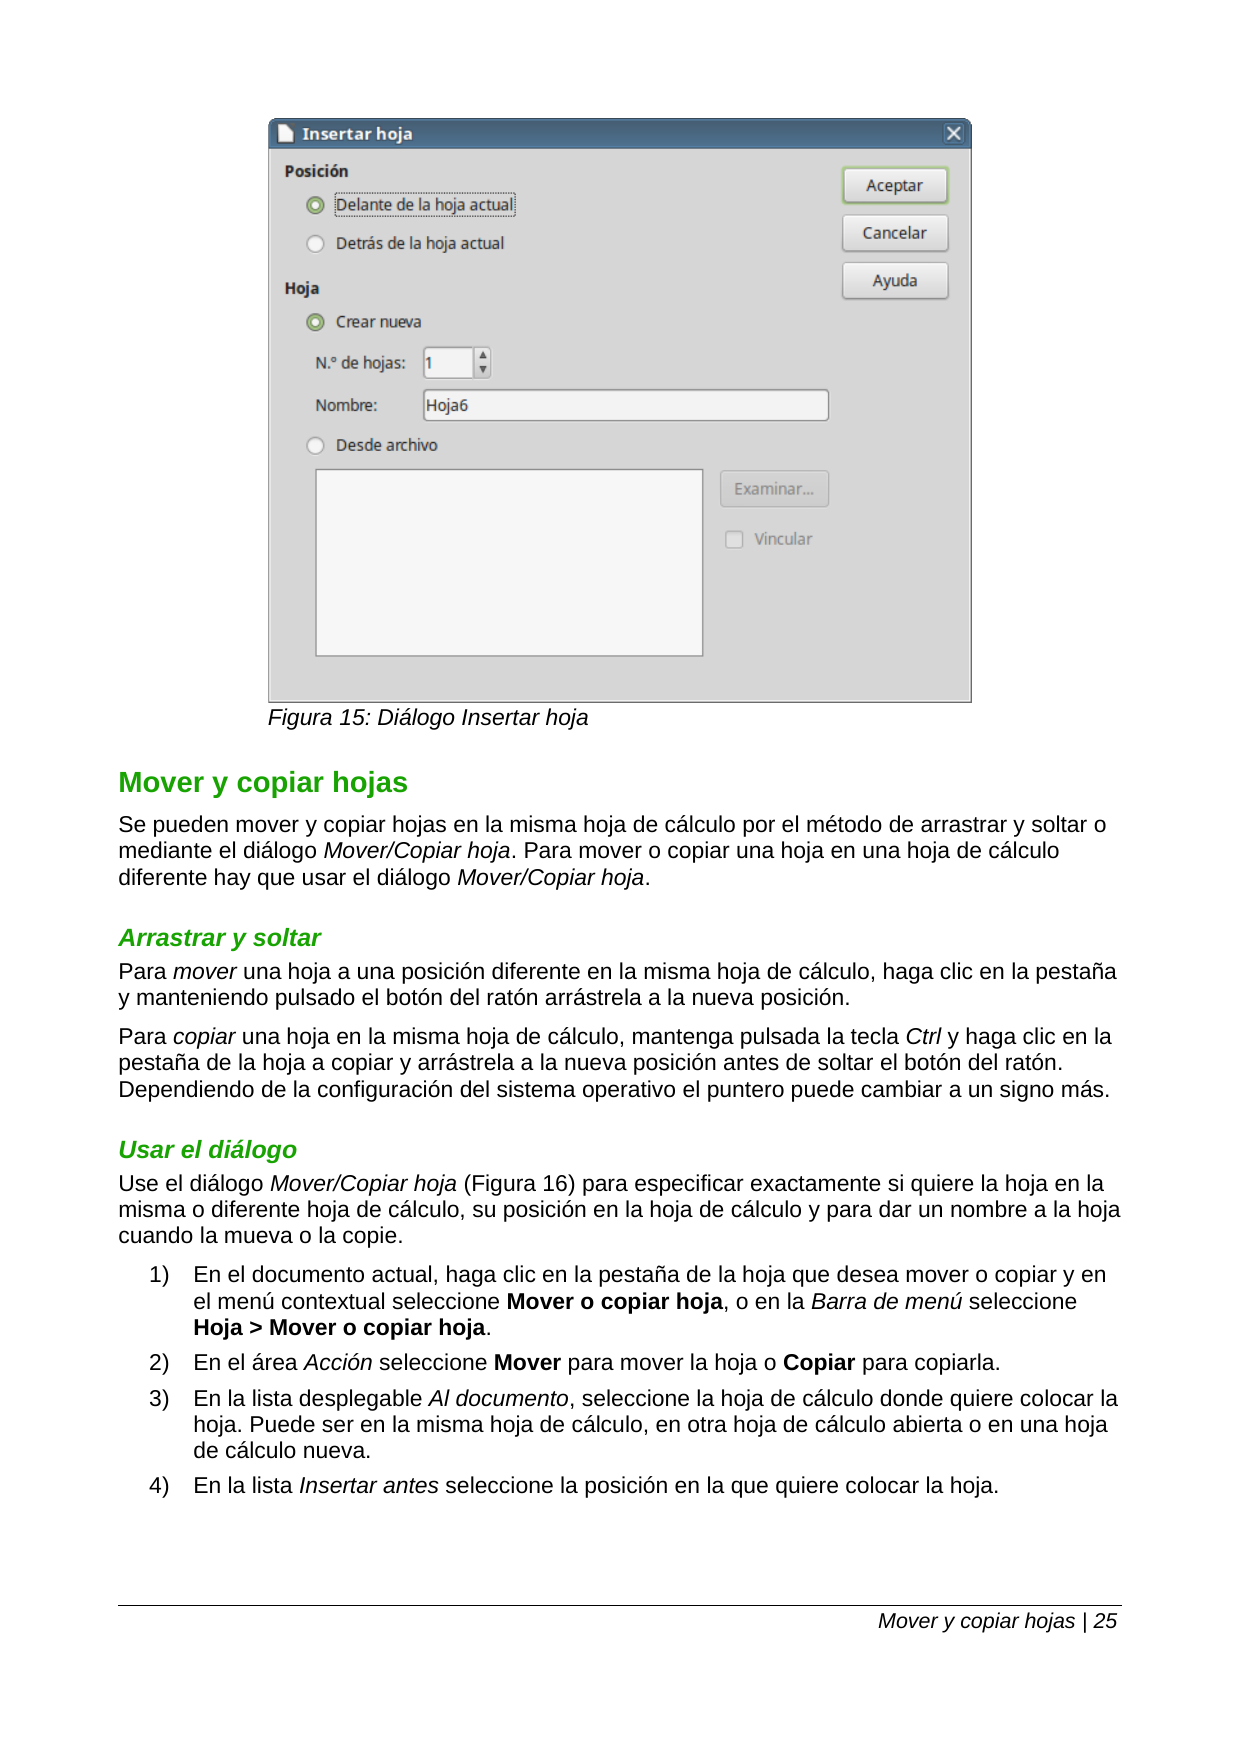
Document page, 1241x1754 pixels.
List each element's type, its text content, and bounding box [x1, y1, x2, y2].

list En el documento actual, haga clic en la pestaña de la hoja que desea mover o copiar y en el menú contextual seleccione Mover o copiar hoja, o en la Barra de menú seleccione Hoja > Mover o copiar hoja. [169, 1261, 1122, 1340]
list En el área Acción seleccione Mover para mover la hoja o Copiar para copiarla. [169, 1349, 1122, 1376]
text Para copiar una hoja en la misma hoja de cálculo, mantenga pulsada la tecla Ctrl y haga clic en la pestaña de la hoja a copiar y arrástrela a la nueva posición antes de soltar el botón del ratón. Dependiendo de la configuración del sistema operativo el puntero puede cambiar a un signo más. [118, 1023, 1122, 1102]
subtitle Mover y copiar hojas [118, 766, 1122, 799]
list En la lista desplegable Al documento, seleccione la hoja de cálculo donde quiere colocar la hoja. Puede ser en la misma hoja de cálculo, en otra hoja de cálculo abierta o en una hoja de cálculo nueva. [169, 1384, 1122, 1463]
subtitle Arrastrar y soltar [118, 923, 1122, 952]
list Use el diálogo Mover/Copiar hoja (Figura 16) para especificar exactamente si quiere la hoja en la misma o diferente hoja de cálculo, su posición en la hoja de cálculo y para dar un nombre a la hoja cuando la mueva o la copie. [118, 1170, 1122, 1249]
list En la lista Insertar antes seleccione la posición en la que quiere colocar la hoja. [169, 1472, 1122, 1499]
text Se pueden mover y copiar hojas en la misma hoja de cálculo por el método de arrastrar y soltar o mediante el diálogo Mover/Copiar hoja. Para mover o copiar una hoja en una hoja de cálculo diferente hay que usar el diálogo Mover/Copiar hoja. [118, 811, 1122, 890]
subtitle Usar el diálogo [118, 1135, 1122, 1164]
text Figura 15: Diálogo Insertar hoja [268, 703, 972, 730]
text Para mover una hoja a una posición diferente en la misma hoja de cálculo, haga clic en la pestaña y manteniendo pulsado el botón del ratón arrástrela a la nueva posición. [118, 958, 1122, 1010]
